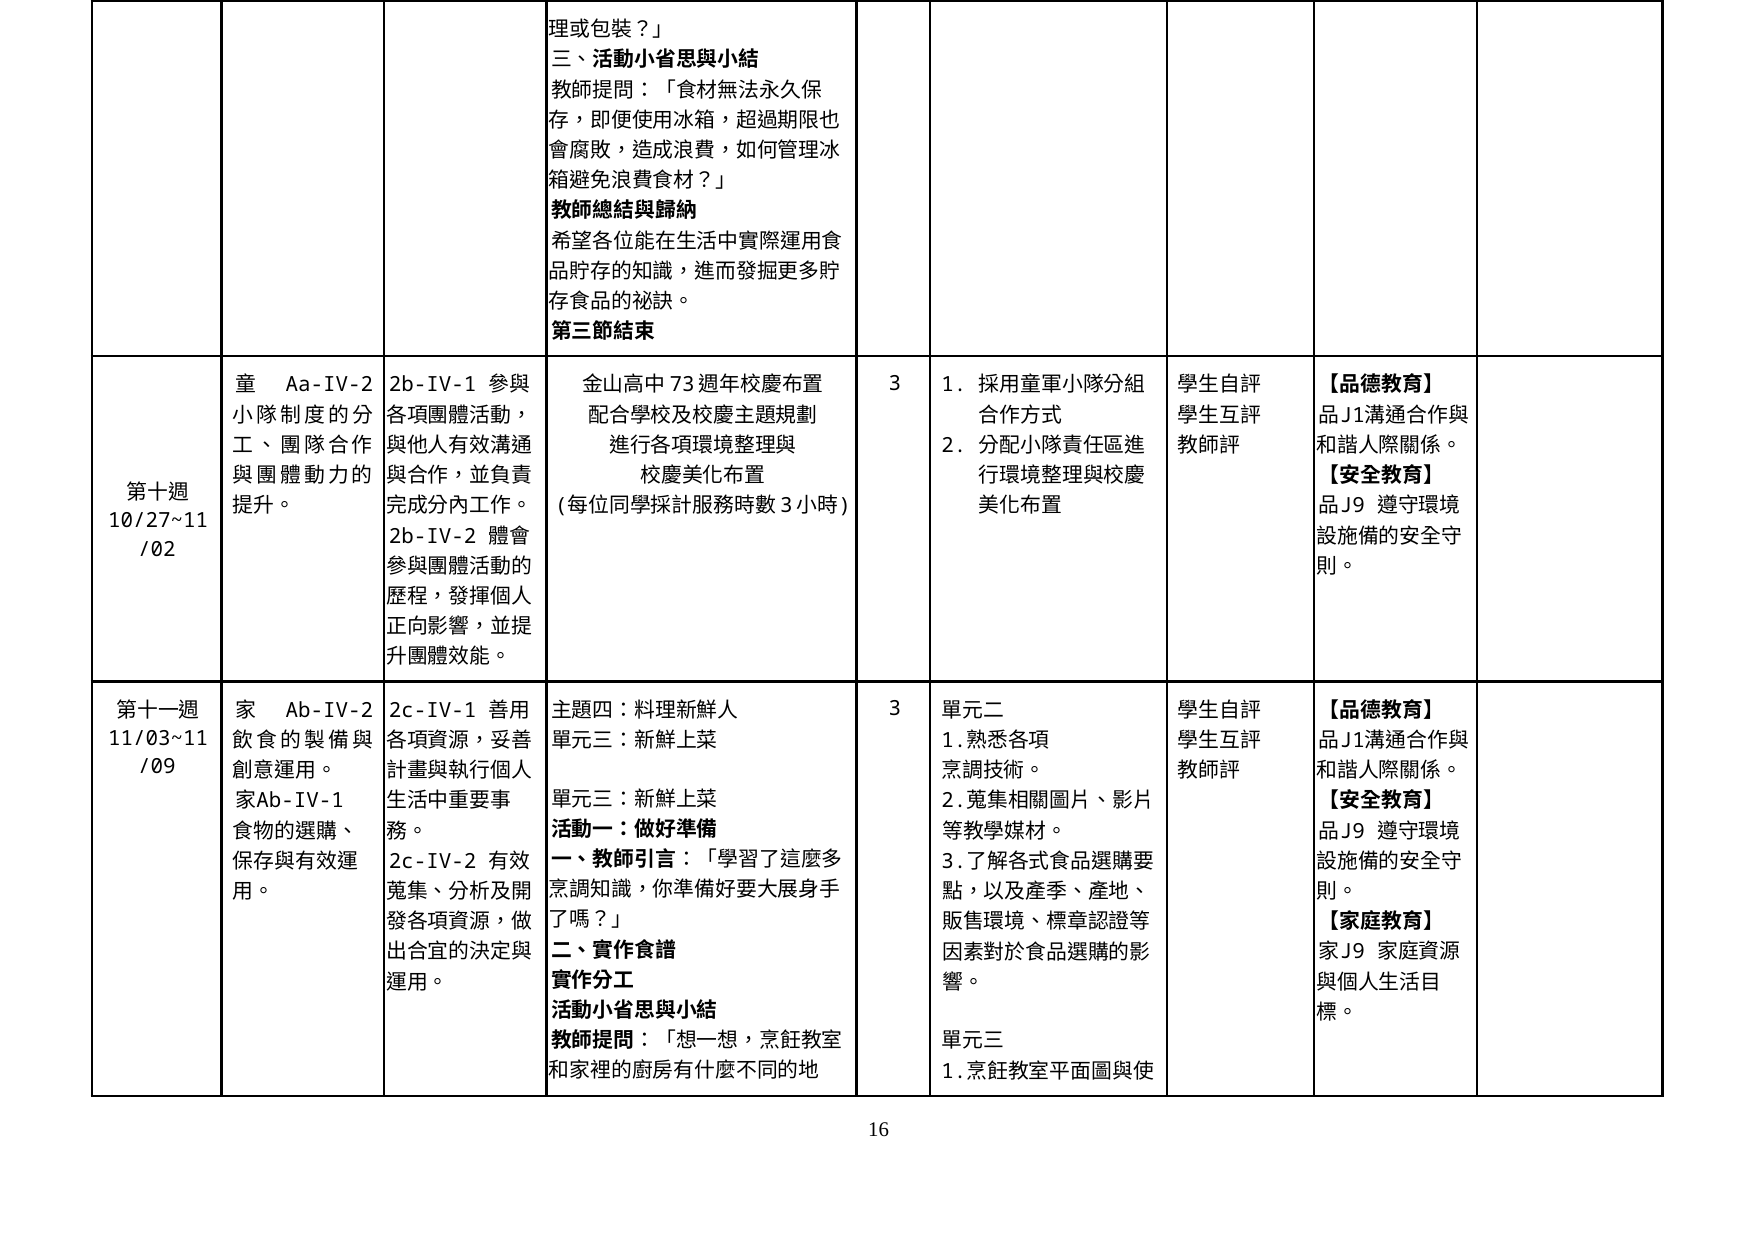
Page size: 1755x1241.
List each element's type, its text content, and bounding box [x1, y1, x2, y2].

table_cell 2b-IV-1 參與各項團體活動，與他人有效溝通與合作，並負責完成分內工作。 2b-IV-2 體會參與團體活動的歷程，發揮個人正向影響，並提升團體效能。 [385, 357, 545, 680]
table_cell 學生自評 學生互評 教師評 [1168, 357, 1313, 680]
table_cell [1315, 2, 1476, 355]
table_cell 【品德教育】 品J1溝通合作與和諧人際關係。 【安全教育】 品J9 遵守環境設施備的安全守則。 【家庭教育】 家J9 家庭資源與個人生活目標。 [1315, 683, 1476, 1095]
table_cell 3 [858, 683, 929, 1095]
table_cell [1478, 683, 1661, 1095]
table_cell 童Aa-IV-2 小隊制度的分工、團隊合作與團體動力的提升。 [223, 357, 383, 680]
table_cell 單元二 1.熟悉各項 烹調技術。 2.蒐集相關圖片、影片等教學媒材。 3.了解各式食品選購要點，以及產季、產地、販售環境、標章認證等因素對於食品選購的影響。 單元三 1.烹飪教室平面圖與使 [931, 683, 1166, 1095]
table_cell [93, 2, 220, 355]
table_cell 第十週 10/27~11/02 [93, 357, 220, 680]
table_cell [858, 2, 929, 355]
table_cell 【品德教育】 品J1溝通合作與和諧人際關係。 【安全教育】 品J9 遵守環境設施備的安全守則。 [1315, 357, 1476, 680]
table_cell 2c-IV-1 善用各項資源，妥善計畫與執行個人生活中重要事務。 2c-IV-2 有效蒐集、分析及開發各項資源，做出合宜的決定與運用。 [385, 683, 545, 1095]
table_cell 家Ab-IV-2 飲食的製備與創意運用。 家Ab-IV-1 食物的選購、保存與有效運用。 [223, 683, 383, 1095]
table_cell [385, 2, 545, 355]
table_cell [1478, 2, 1661, 355]
table_cell [931, 2, 1166, 355]
table_cell 金山高中73週年校慶布置 配合學校及校慶主題規劃 進行各項環境整理與 校慶美化布置 (每位同學採計服務時數3小時) [548, 357, 855, 680]
table_cell 採用童軍小隊分組合作方式 分配小隊責任區進行環境整理與校慶美化布置 [931, 357, 1166, 680]
table_cell 3 [858, 357, 929, 680]
table_cell 理或包裝？」 三、活動小省思與小結 教師提問：「食材無法永久保存，即便使用冰箱，超過期限也會腐敗，造成浪費，如何管理冰箱避免浪費食材？」 教師總結與歸納 希望各位能在生活中實際運用食品貯存的知識，進而發掘更多貯存食品的祕訣。 第三節結束 [548, 2, 855, 355]
table_cell 學生自評 學生互評 教師評 [1168, 683, 1313, 1095]
table_cell 第十一週 11/03~11/09 [93, 683, 220, 1095]
table_cell [1478, 357, 1661, 680]
table_cell [1168, 2, 1313, 355]
table_cell [223, 2, 383, 355]
table_cell 主題四：料理新鮮人 單元三：新鮮上菜 單元三：新鮮上菜 活動一：做好準備 一、教師引言：「學習了這麼多烹調知識，你準備好要大展身手了嗎？」 二、實作食譜 實作分工 活動小省思與小結 教師提問：「想一想，烹飪教室和家裡的廚房有什麼不同的地 [548, 683, 855, 1095]
